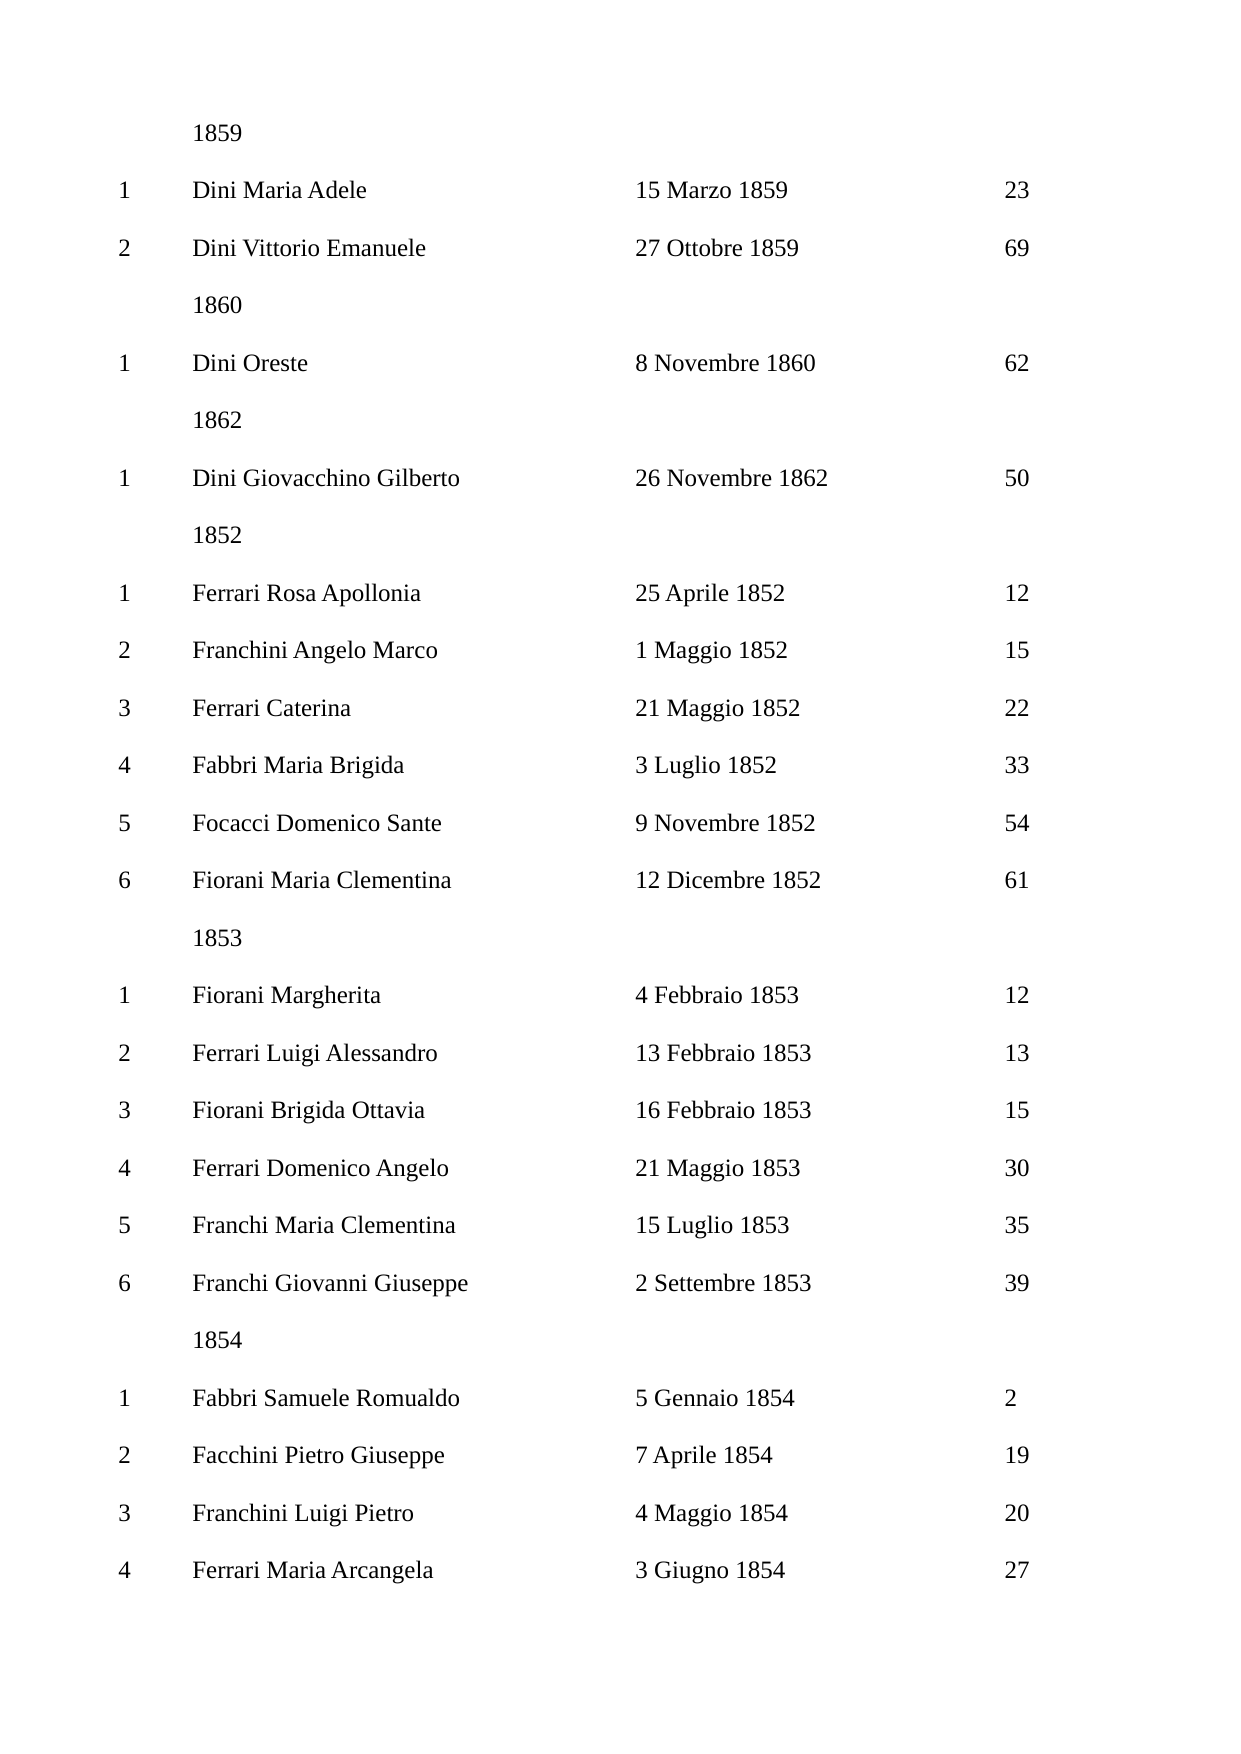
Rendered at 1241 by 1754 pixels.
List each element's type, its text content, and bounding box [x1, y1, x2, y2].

text 2 Franchini Angelo Marco 1 Maggio 1852 15 [118, 636, 1122, 664]
text 4 Fabbri Maria Brigida 3 Luglio 1852 33 [118, 751, 1122, 779]
text 1853 [118, 923, 1122, 952]
text 1852 [118, 521, 1122, 549]
text 2 Facchini Pietro Giuseppe 7 Aprile 1854 19 [118, 1441, 1122, 1469]
text 6 Fiorani Maria Clementina 12 Dicembre 1852 61 [118, 866, 1122, 894]
text 3 Fiorani Brigida Ottavia 16 Febbraio 1853 15 [118, 1096, 1122, 1124]
text 1 Ferrari Rosa Apollonia 25 Aprile 1852 12 [118, 578, 1122, 607]
text 1854 [118, 1326, 1122, 1354]
text 5 Franchi Maria Clementina 15 Luglio 1853 35 [118, 1211, 1122, 1239]
text 1 Dini Oreste 8 Novembre 1860 62 [118, 348, 1122, 377]
text 1860 [118, 291, 1122, 319]
text 1 Fabbri Samuele Romualdo 5 Gennaio 1854 2 [118, 1383, 1122, 1412]
text 6 Franchi Giovanni Giuseppe 2 Settembre 1853 39 [118, 1268, 1122, 1297]
text 2 Ferrari Luigi Alessandro 13 Febbraio 1853 13 [118, 1038, 1122, 1067]
text 1 Dini Maria Adele 15 Marzo 1859 23 [118, 176, 1122, 204]
text 4 Ferrari Domenico Angelo 21 Maggio 1853 30 [118, 1153, 1122, 1182]
text 1 Dini Giovacchino Gilberto 26 Novembre 1862 50 [118, 463, 1122, 492]
text 5 Focacci Domenico Sante 9 Novembre 1852 54 [118, 808, 1122, 837]
text 1859 [118, 118, 1122, 147]
text 3 Franchini Luigi Pietro 4 Maggio 1854 20 [118, 1498, 1122, 1527]
text 4 Ferrari Maria Arcangela 3 Giugno 1854 27 [118, 1556, 1122, 1584]
text 1 Fiorani Margherita 4 Febbraio 1853 12 [118, 981, 1122, 1009]
text 1862 [118, 406, 1122, 434]
text 2 Dini Vittorio Emanuele 27 Ottobre 1859 69 [118, 233, 1122, 262]
text 3 Ferrari Caterina 21 Maggio 1852 22 [118, 693, 1122, 722]
